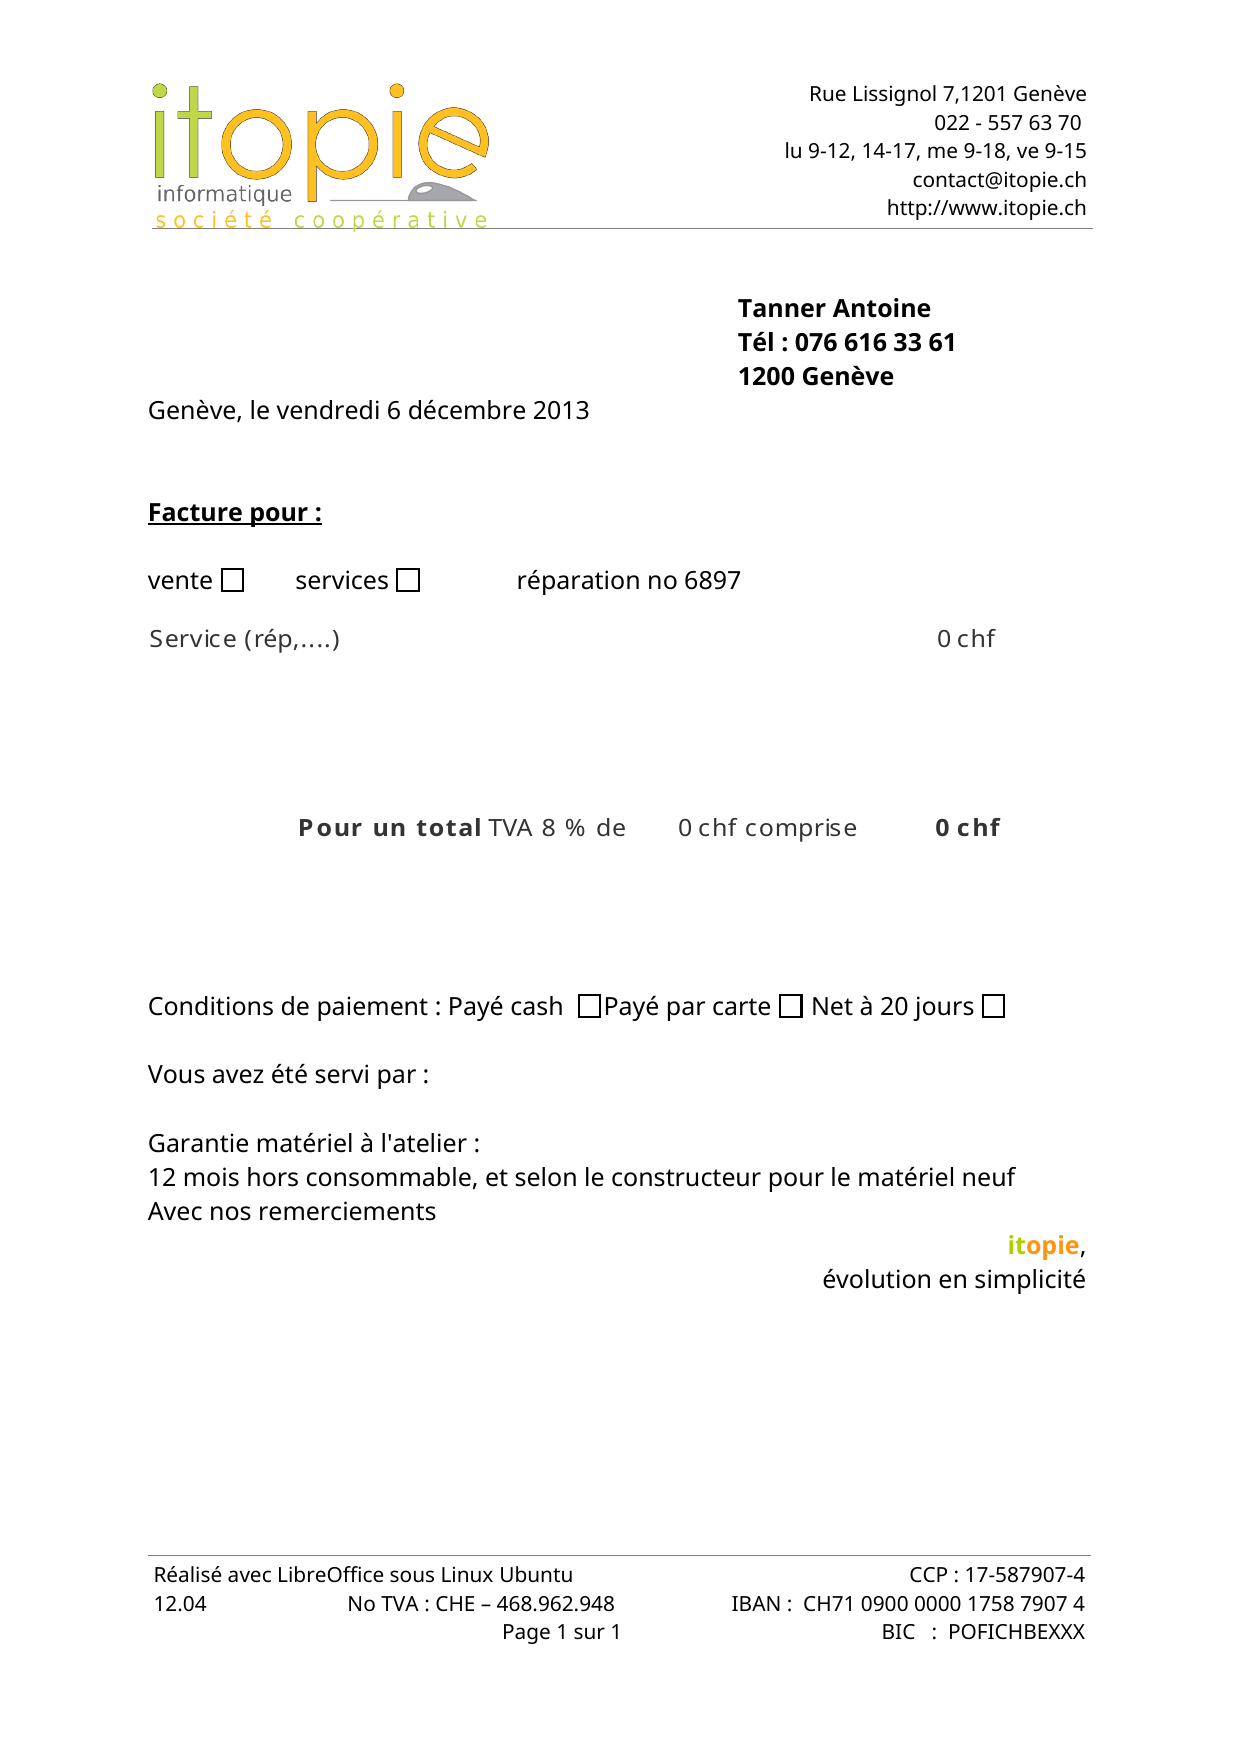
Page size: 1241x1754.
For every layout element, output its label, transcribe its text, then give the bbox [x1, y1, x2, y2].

text Garantie matériel à l'atelier : [148, 1125, 1093, 1159]
text Avec nos remerciements [148, 1193, 1093, 1227]
text Vous avez été servi par : [148, 1057, 1093, 1091]
text 1200 Genève [148, 358, 1093, 392]
text Genève, le vendredi 6 décembre 2013 [148, 392, 1093, 427]
picture [138, 72, 500, 244]
text itopie, [148, 1227, 1093, 1262]
text Facture pour : [148, 495, 1093, 529]
text Tél : 076 616 33 61 [148, 324, 1093, 358]
text Tanner Antoine [148, 290, 1093, 324]
text 12 mois hors consommable, et selon le constructeur pour le matériel neuf [148, 1159, 1093, 1193]
text Conditions de paiement : Payé cash Payé par carte Net à 20 jours [148, 989, 1093, 1023]
text vente services réparation no 6897 [148, 563, 1093, 597]
text évolution en simplicité [148, 1262, 1093, 1296]
